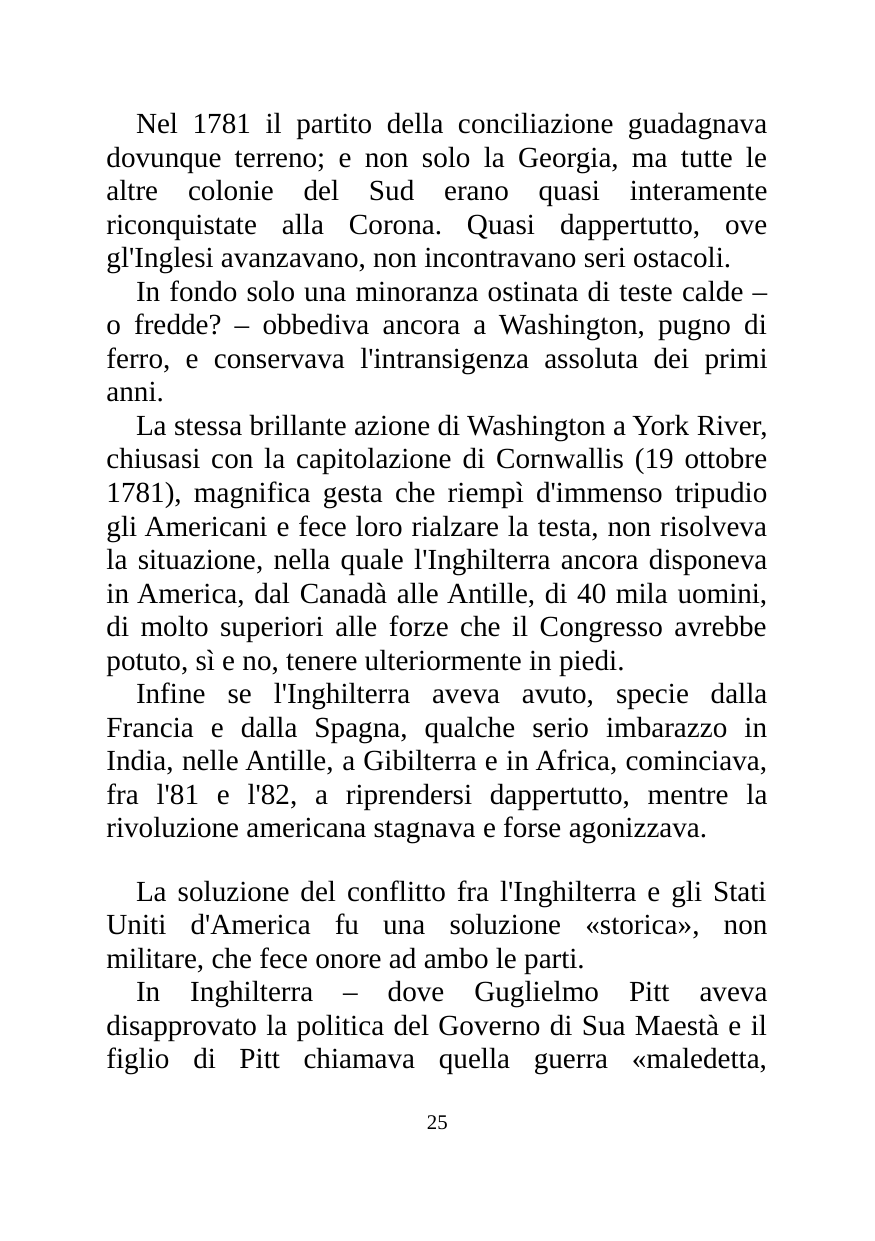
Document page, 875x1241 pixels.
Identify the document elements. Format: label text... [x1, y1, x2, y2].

text Nel 1781 il partito della conciliazione guadagnava dovunque terreno; e non solo la Georgia, ma tutte le altre colonie del Sud erano quasi interamente riconquistate alla Corona. Quasi dappertutto, ove gl'Inglesi avanzavano, non incontravano seri ostacoli. [106, 106, 768, 274]
text Infine se l'Inghilterra aveva avuto, specie dalla Francia e dalla Spagna, qualche serio imbarazzo in India, nelle Antille, a Gibilterra e in Africa, cominciava, fra l'81 e l'82, a riprendersi dappertutto, mentre la rivoluzione americana stagnava e forse agonizzava. [106, 676, 768, 844]
text La stessa brillante azione di Washington a York River, chiusasi con la capitolazione di Cornwallis (19 ottobre 1781), magnifica gesta che riempì d'immenso tripudio gli Americani e fece loro rialzare la testa, non risolveva la situazione, nella quale l'Inghilterra ancora disponeva in America, dal Canadà alle Antille, di 40 mila uomini, di molto superiori alle forze che il Congresso avrebbe potuto, sì e no, tenere ulteriormente in piedi. [106, 408, 768, 676]
text La soluzione del conflitto fra l'Inghilterra e gli Stati Uniti d'America fu una soluzione «storica», non militare, che fece onore ad ambo le parti. [106, 874, 768, 974]
text In fondo solo una minoranza ostinata di teste calde – o fredde? – obbediva ancora a Washington, pugno di ferro, e conservava l'intransigenza assoluta dei primi anni. [106, 274, 768, 408]
text In Inghilterra – dove Guglielmo Pitt aveva disapprovato la politica del Governo di Sua Maestà e il figlio di Pitt chiamava quella guerra «maledetta, [106, 974, 768, 1075]
